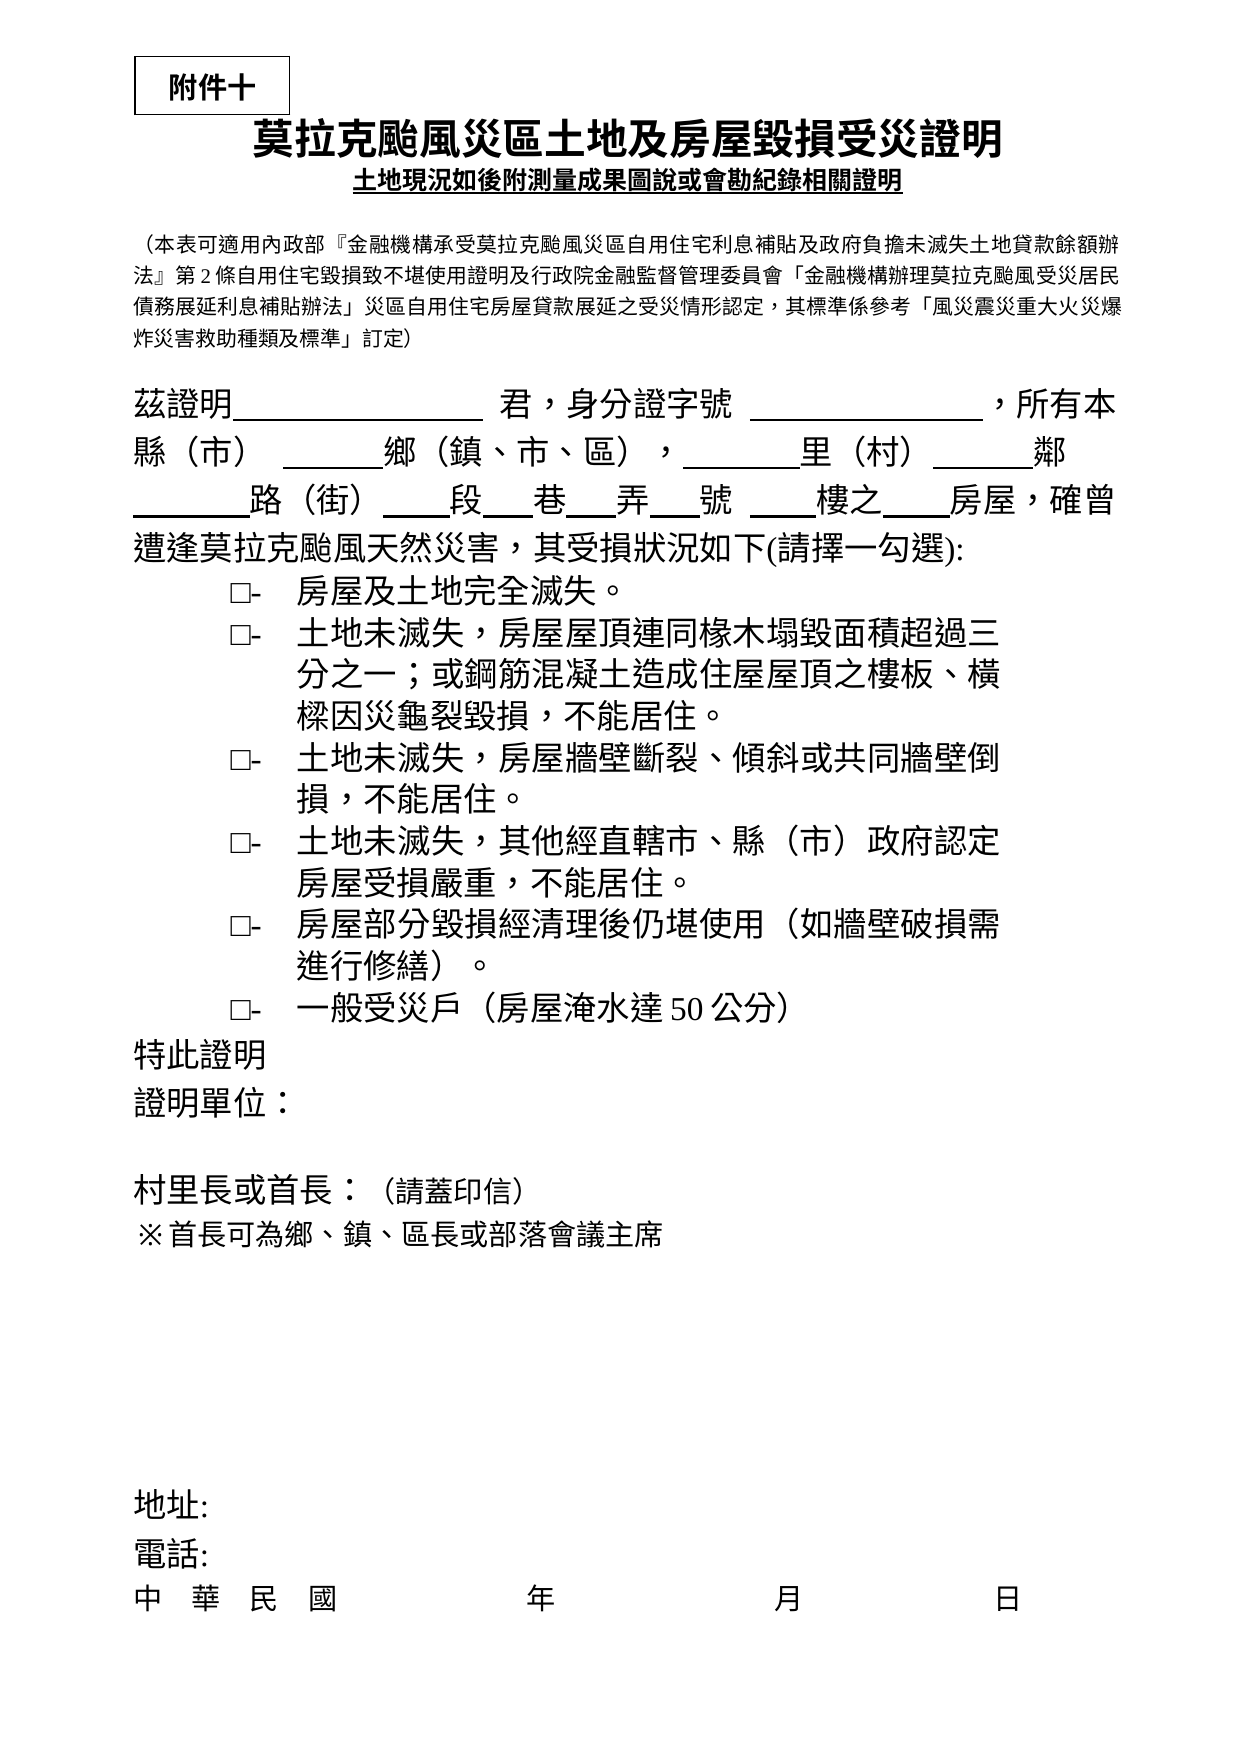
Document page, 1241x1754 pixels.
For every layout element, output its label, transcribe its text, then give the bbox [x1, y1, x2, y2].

text [136, 57, 289, 114]
table_cell □- [219, 612, 292, 737]
text 地址: [133, 1479, 1122, 1527]
text 中 華 民 國 年 月 日 [133, 1576, 1122, 1618]
text 附件十 [151, 65, 274, 106]
table_cell 土地未滅失，房屋牆壁斷裂、傾斜或共同牆壁倒損，不能居住。 [292, 737, 1007, 820]
table_header 房屋及土地完全滅失。 [292, 570, 1007, 612]
table_cell 土地未滅失，其他經直轄市、縣（市）政府認定房屋受損嚴重，不能居住。 [292, 820, 1007, 903]
table_header □- [219, 570, 292, 612]
text 土地現況如後附測量成果圖說或會勘紀錄相關證明 [133, 165, 1122, 196]
text 路（街） 段 巷 弄 號 樓之 房屋，確曾遭逢莫拉克颱風天然災害，其受損狀況如下(請擇一勾選): [133, 474, 1122, 570]
table_cell □- [219, 904, 292, 987]
text 茲證明 君，身分證字號 ，所有本縣（市） 鄉（鎮、市、區）， 里（村） 鄰 [133, 377, 1122, 474]
text 村里長或首長：（請蓋印信） [133, 1163, 1122, 1212]
text ※首長可為鄉、鎮、區長或部落會議主席 [133, 1212, 1122, 1254]
table_cell □- [219, 737, 292, 820]
table_cell □- [219, 987, 292, 1028]
text 證明單位： [133, 1077, 1122, 1125]
text 莫拉克颱風災區土地及房屋毀損受災證明 [133, 113, 1122, 165]
table_cell □- [219, 820, 292, 903]
table_cell 房屋部分毀損經清理後仍堪使用（如牆壁破損需進行修繕）。 [292, 904, 1007, 987]
table_cell 一般受災戶（房屋淹水達50公分） [292, 987, 1007, 1028]
text 電話: [133, 1527, 1122, 1576]
text 特此證明 [133, 1028, 1122, 1077]
table_cell 土地未滅失，房屋屋頂連同椽木塌毀面積超過三分之一；或鋼筋混凝土造成住屋屋頂之樓板、橫樑因災龜裂毀損，不能居住。 [292, 612, 1007, 737]
text （本表可適用內政部『金融機構承受莫拉克颱風災區自用住宅利息補貼及政府負擔未滅失土地貸款餘額辦法』第2條自用住宅毀損致不堪使用證明及行政院金融監督管理委員會「金融機構辦理莫拉克颱風受災居民債務展延利息補貼辦法」災區自用住宅房屋貸款展延之受災情形認定，其標準係參考「風災震災重大火災爆炸災害救助種類及標準」訂定） [133, 227, 1122, 352]
